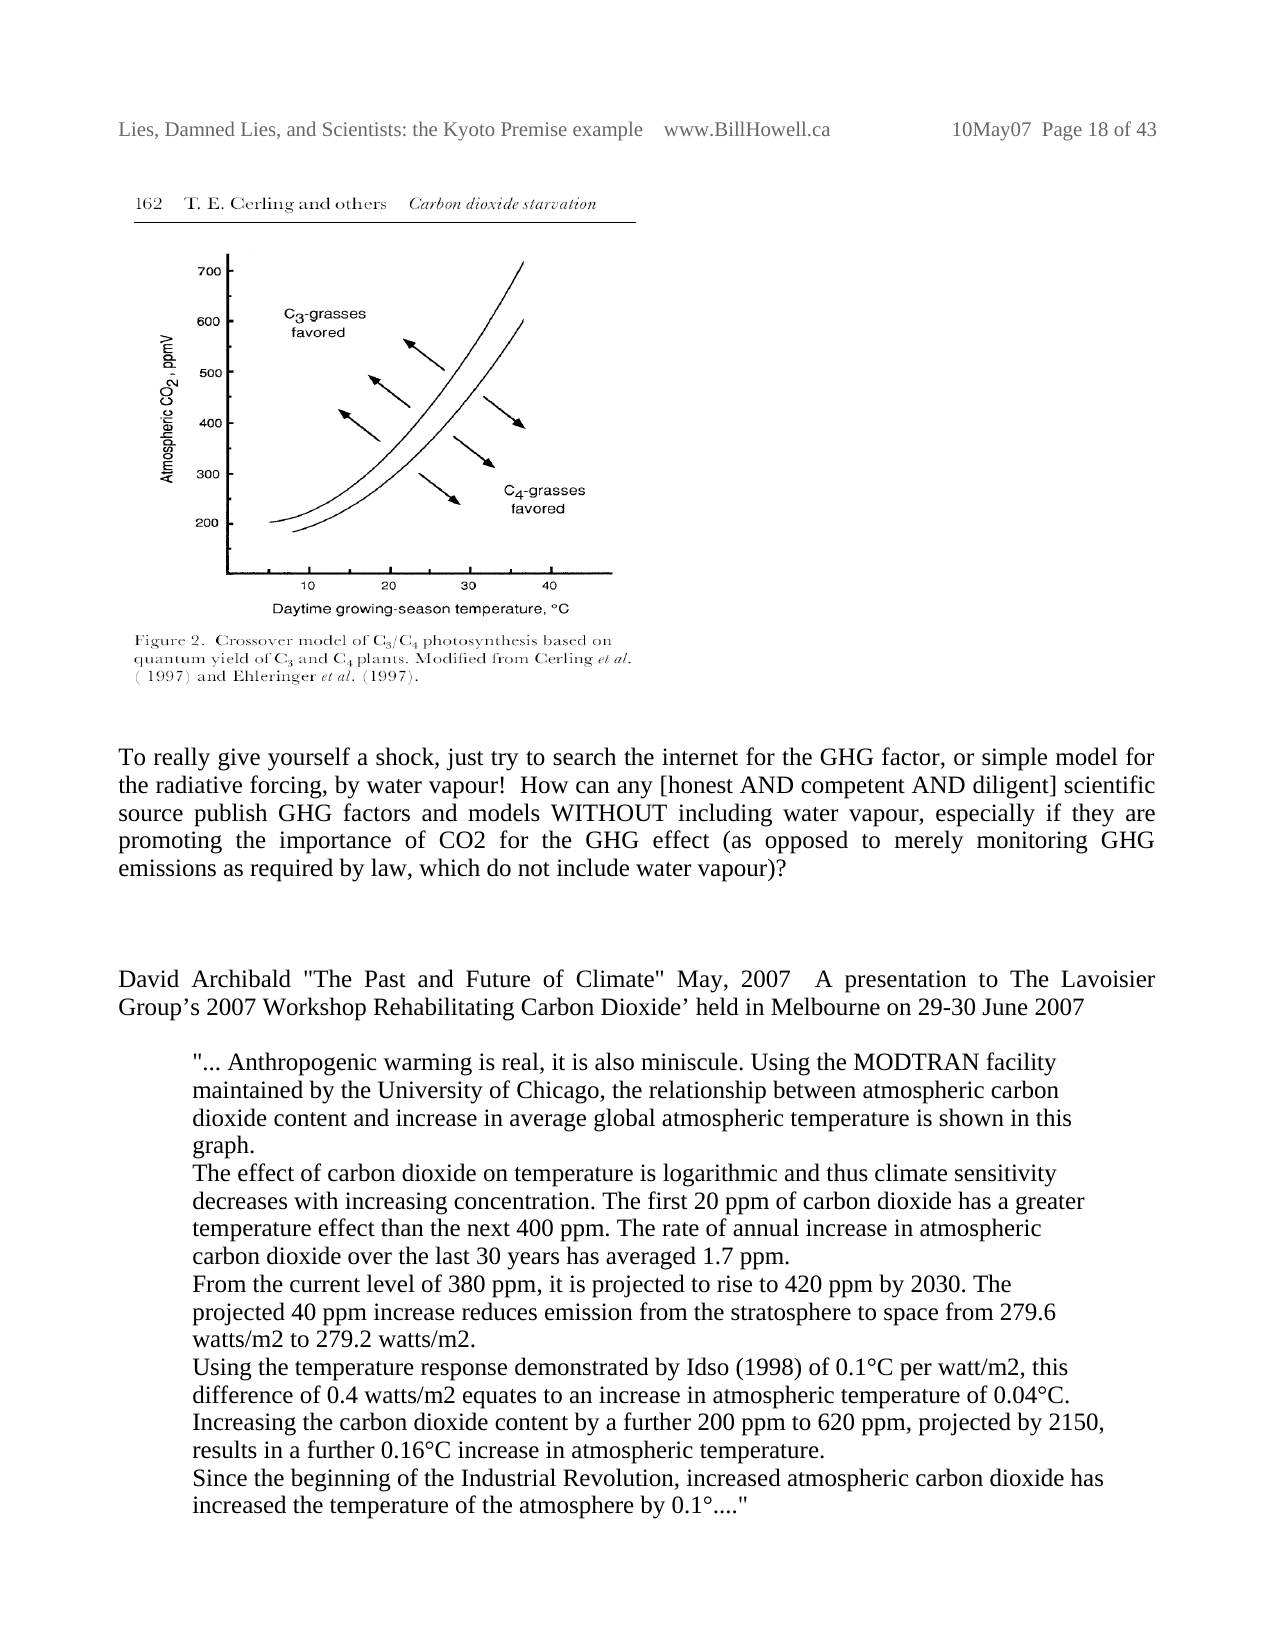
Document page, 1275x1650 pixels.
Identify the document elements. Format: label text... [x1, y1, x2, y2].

text temperature effect than the next 400 ppm. The rate of annual increase in atmospheric [192, 1214, 1157, 1242]
text increased the temperature of the atmosphere by 0.1°...." [192, 1492, 1157, 1519]
text projected 40 ppm increase reduces emission from the stratosphere to space from 279.6 [192, 1298, 1157, 1325]
text maintained by the University of Chicago, the relationship between atmospheric carbon [192, 1076, 1157, 1104]
text The effect of carbon dioxide on temperature is logarithmic and thus climate sensitivity [192, 1159, 1157, 1187]
text To really give yourself a shock, just try to search the internet for the GHG factor, or simple model for the radiative forcing, by water vapour! How can any [honest AND competent AND diligent] scientific source publish GHG factors and models WITHOUT including water vapour, especially if they are promoting the importance of CO2 for the GHG effect (as opposed to merely monitoring GHG emissions as required by law, which do not include water vapour)? [118, 743, 1157, 882]
text watts/m2 to 279.2 watts/m2. [192, 1325, 1157, 1353]
text dioxide content and increase in average global atmospheric temperature is shown in this [192, 1104, 1157, 1131]
text David Archibald "The Past and Future of Climate" May, 2007 A presentation to The Lavoisier Group’s 2007 Workshop Rehabilitating Carbon Dioxide’ held in Melbourne on 29-30 June 2007 [118, 965, 1157, 1021]
text Since the beginning of the Industrial Revolution, increased atmospheric carbon dioxide has [192, 1464, 1157, 1492]
text Using the temperature response demonstrated by Idso (1998) of 0.1°C per watt/m2, this [192, 1353, 1157, 1381]
text Increasing the carbon dioxide content by a further 200 ppm to 620 ppm, projected by 2150, [192, 1408, 1157, 1436]
text "... Anthropogenic warming is real, it is also miniscule. Using the MODTRAN facility [192, 1048, 1157, 1076]
text results in a further 0.16°C increase in atmospheric temperature. [192, 1436, 1157, 1464]
text From the current level of 380 ppm, it is projected to rise to 420 ppm by 2030. The [192, 1270, 1157, 1298]
text graph. [192, 1131, 1157, 1159]
text difference of 0.4 watts/m2 equates to an increase in atmospheric temperature of 0.04°C. [192, 1381, 1157, 1408]
text carbon dioxide over the last 30 years has averaged 1.7 ppm. [192, 1242, 1157, 1270]
text decreases with increasing concentration. The first 20 ppm of carbon dioxide has a greater [192, 1187, 1157, 1214]
